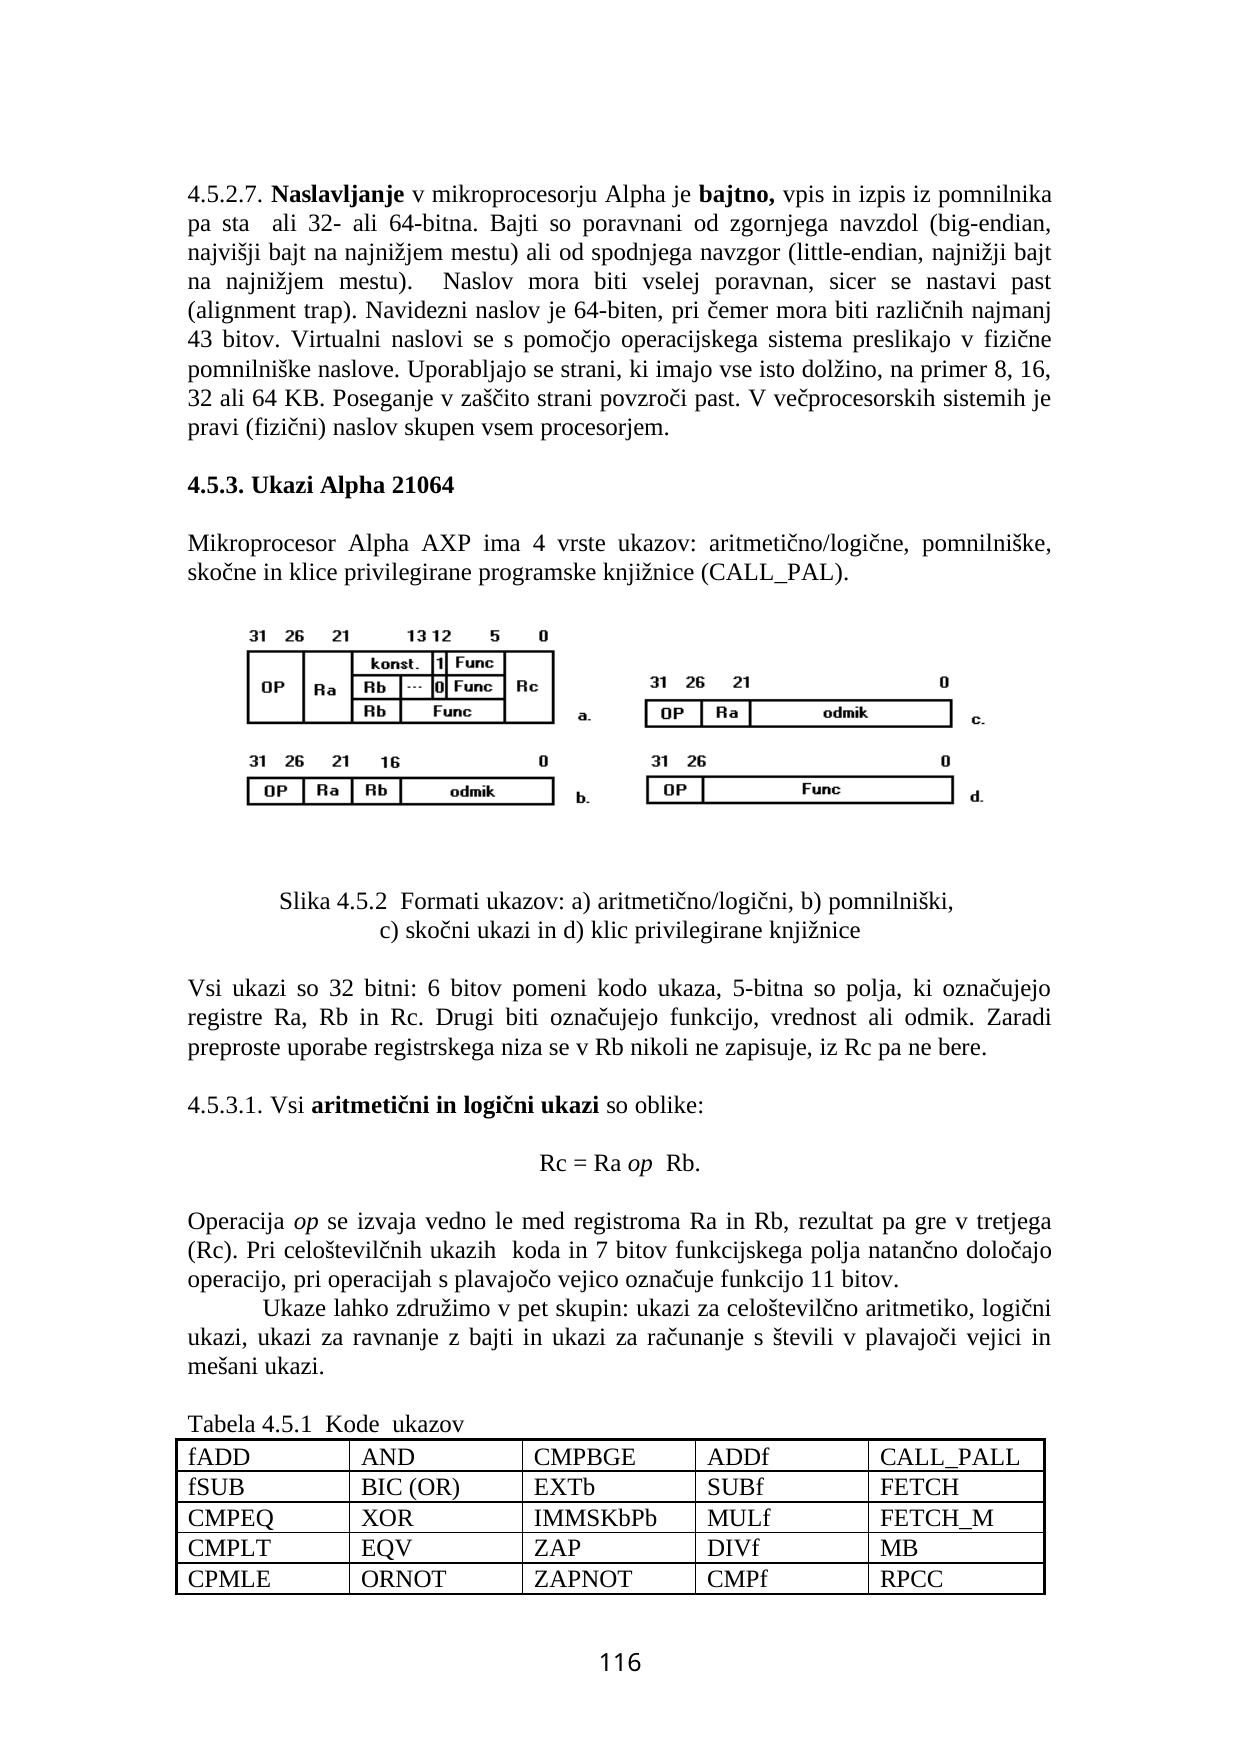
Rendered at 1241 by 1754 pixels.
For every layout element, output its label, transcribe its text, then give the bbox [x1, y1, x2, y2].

table_cell CMPf [696, 1564, 868, 1593]
table_cell MB [869, 1533, 1043, 1562]
table_cell SUBf [696, 1472, 868, 1501]
table_header AND [350, 1441, 522, 1470]
table_cell IMMSKbPb [523, 1503, 695, 1532]
text Operacija op se izvaja vedno le med registroma Ra in Rb, rezultat pa gre v tretjega (Rc). Pri celoštevilčnih ukazih koda in 7 bitov funkcijskega polja natančno določajo operacijo, pri operacijah s plavajočo vejico označuje funkcijo 11 bitov. [187, 1206, 1053, 1293]
text Vsi ukazi so 32 bitni: 6 bitov pomeni kodo ukaza, 5-bitna so polja, ki označujejo registre Ra, Rb in Rc. Drugi biti označujejo funkcijo, vrednost ali odmik. Zaradi preproste uporabe registrskega niza se v Rb nikoli ne zapisuje, iz Rc pa ne bere. [187, 973, 1053, 1060]
table_cell CPMLE [178, 1564, 349, 1593]
table_cell EQV [350, 1533, 522, 1562]
table_cell RPCC [869, 1564, 1043, 1593]
text 4.5.2.7. Naslavljanje v mikroprocesorju Alpha je bajtno, vpis in izpis iz pomnilnika pa sta ali 32- ali 64-bitna. Bajti so poravnani od zgornjega navzdol (big-endian, najvišji bajt na najnižjem mestu) ali od spodnjega navzgor (little-endian, najnižji bajt na najnižjem mestu). Naslov mora biti vselej poravnan, sicer se nastavi past (alignment trap). Navidezni naslov je 64-biten, pri čemer mora biti različnih najmanj 43 bitov. Virtualni naslovi se s pomočjo operacijskega sistema preslikajo v fizične pomnilniške naslove. Uporabljajo se strani, ki imajo vse isto dolžino, na primer 8, 16, 32 ali 64 KB. Poseganje v zaščito strani povzroči past. V večprocesorskih sistemih je pravi (fizični) naslov skupen vsem procesorjem. [187, 179, 1053, 441]
text 4.5.3. Ukazi Alpha 21064 [187, 470, 1053, 499]
table_cell ZAP [523, 1533, 695, 1562]
text 4.5.3.1. Vsi aritmetični in logični ukazi so oblike: [187, 1089, 1053, 1118]
table_cell MULf [696, 1503, 868, 1532]
table_cell FETCH_M [869, 1503, 1043, 1532]
picture [204, 595, 1036, 877]
text Ukaze lahko združimo v pet skupin: ukazi za celoštevilčno aritmetiko, logični ukazi, ukazi za ravnanje z bajti in ukazi za računanje s števili v plavajoči vejici in mešani ukazi. [187, 1293, 1053, 1380]
table_cell XOR [350, 1503, 522, 1532]
table_header CALL_PALL [869, 1441, 1043, 1470]
text Rc = Ra op Rb. [187, 1148, 1053, 1177]
text Mikroprocesor Alpha AXP ima 4 vrste ukazov: aritmetično/logične, pomnilniške, skočne in klice privilegirane programske knjižnice (CALL_PAL). [187, 528, 1053, 586]
table_cell FETCH [869, 1472, 1043, 1501]
table_header ADDf [696, 1441, 868, 1470]
text Tabela 4.5.1 Kode ukazov [187, 1409, 1053, 1438]
text c) skočni ukazi in d) klic privilegirane knjižnice [187, 915, 1053, 944]
table_cell ZAPNOT [523, 1564, 695, 1593]
table_cell BIC (OR) [350, 1472, 522, 1501]
table_cell fSUB [178, 1472, 349, 1501]
table_cell CMPLT [178, 1533, 349, 1562]
table_cell ORNOT [350, 1564, 522, 1593]
table_cell EXTb [523, 1472, 695, 1501]
table_cell DIVf [696, 1533, 868, 1562]
table_header fADD [178, 1441, 349, 1470]
table_header CMPBGE [523, 1441, 695, 1470]
table_cell CMPEQ [178, 1503, 349, 1532]
text Slika 4.5.2 Formati ukazov: a) aritmetično/logični, b) pomnilniški, [187, 886, 1053, 915]
